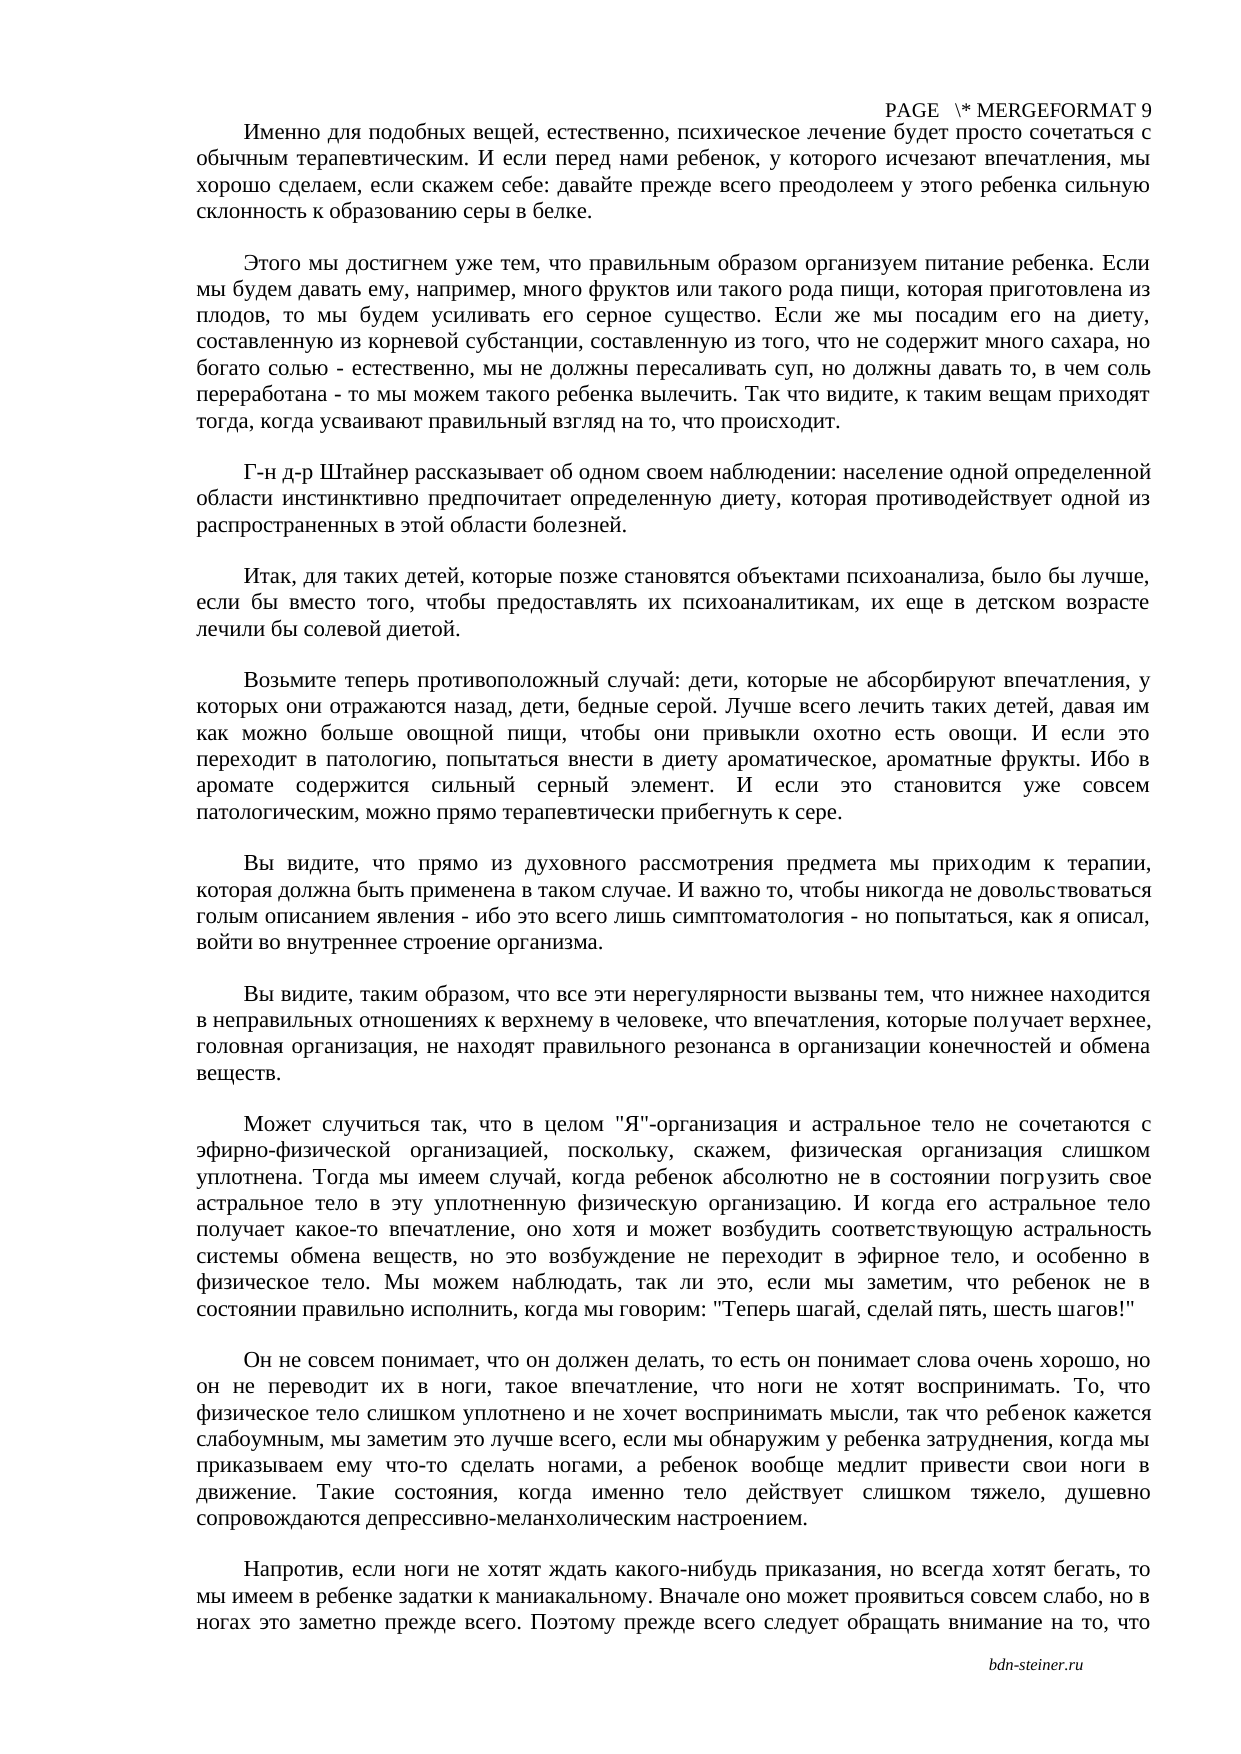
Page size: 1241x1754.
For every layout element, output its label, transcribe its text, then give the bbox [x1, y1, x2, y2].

text Может случиться так, что в целом "Я"-организация и астральное тело не сочетаются с эфирно-физической организацией, поскольку, скажем, физическая организация слишком уплотнена. Тогда мы имеем случай, когда ребенок абсолютно не в состоянии погрузить свое астральное тело в эту уплотненную физическую организацию. И когда его астральное тело получает какое-то впечатление, оно хотя и может возбудить соответствующую астральность системы обмена веществ, но это возбуждение не переходит в эфирное тело, и особенно в физическое тело. Мы можем наблюдать, так ли это, если мы заметим, что ребенок не в состоянии правильно исполнить, когда мы говорим: "Теперь шагай, сделай пять, шесть шагов!" [196, 1110, 1152, 1321]
text Итак, для таких детей, которые позже становятся объектами психоанализа, было бы лучше, если бы вместо того, чтобы предоставлять их психоаналитикам, их еще в детском возрасте лечили бы солевой диетой. [196, 562, 1152, 641]
text Этого мы достигнем уже тем, что правильным образом организуем питание ребенка. Если мы будем давать ему, например, много фруктов или такого рода пищи, которая приготовлена из плодов, то мы будем усиливать его серное существо. Если же мы посадим его на диету, составленную из корневой субстанции, составленную из того, что не содержит много сахара, но богато солью - естественно, мы не должны пересаливать суп, но должны давать то, в чем соль переработана - то мы можем такого ребенка вылечить. Так что видите, к таким вещам приходят тогда, когда усваивают правильный взгляд на то, что происходит. [196, 248, 1152, 433]
text Именно для подобных вещей, естественно, психическое лечение будет просто сочетаться с обычным терапевтическим. И если перед нами ребенок, у которого исчезают впечатления, мы хорошо сделаем, если скажем себе: давайте прежде всего преодолеем у этого ребенка сильную склонность к образованию серы в белке. [196, 118, 1152, 223]
text Вы видите, таким образом, что все эти нерегулярности вызваны тем, что нижнее находится в неправильных отношениях к верхнему в человеке, что впечатления, которые получает верхнее, головная организация, не находят правильного резонанса в организации конечностей и обмена веществ. [196, 980, 1152, 1085]
text Вы видите, что прямо из духовного рассмотрения предмета мы приходим к терапии, которая должна быть применена в таком случае. И важно то, чтобы никогда не довольствоваться голым описанием явления - ибо это всего лишь симптоматология - но попытаться, как я описал, войти во внутреннее строение организма. [196, 849, 1152, 955]
text Возьмите теперь противоположный случай: дети, которые не абсорбируют впечатления, у которых они отражаются назад, дети, бедные серой. Лучше всего лечить таких детей, давая им как можно больше овощной пищи, чтобы они привыкли охотно есть овощи. И если это переходит в патологию, попытаться внести в диету ароматическое, ароматные фрукты. Ибо в аромате содержится сильный серный элемент. И если это становится уже совсем патологическим, можно прямо терапевтически прибегнуть к сере. [196, 666, 1152, 824]
text Он не совсем понимает, что он должен делать, то есть он понимает слова очень хорошо, но он не переводит их в ноги, такое впечатление, что ноги не хотят воспринимать. То, что физическое тело слишком уплотнено и не хочет воспринимать мысли, так что ребенок кажется слабоумным, мы заметим это лучше всего, если мы обнаружим у ребенка затруднения, когда мы приказываем ему что-то сделать ногами, а ребенок вообще медлит привести свои ноги в движение. Такие состояния, когда именно тело действует слишком тяжело, душевно сопровождаются депрессивно-меланхолическим настроением. [196, 1346, 1152, 1530]
text Г-н д-р Штайнер рассказывает об одном своем наблюдении: население одной определенной области инстинктивно предпочитает определенную диету, которая противодействует одной из распространенных в этой области болезней. [196, 458, 1152, 537]
text Напротив, если ноги не хотят ждать какого-нибудь приказания, но всегда хотят бегать, то мы имеем в ребенке задатки к маниакальному. Вначале оно может проявиться совсем слабо, но в ногах это заметно прежде всего. Поэтому прежде всего следует обращать внимание на то, что [196, 1555, 1152, 1634]
